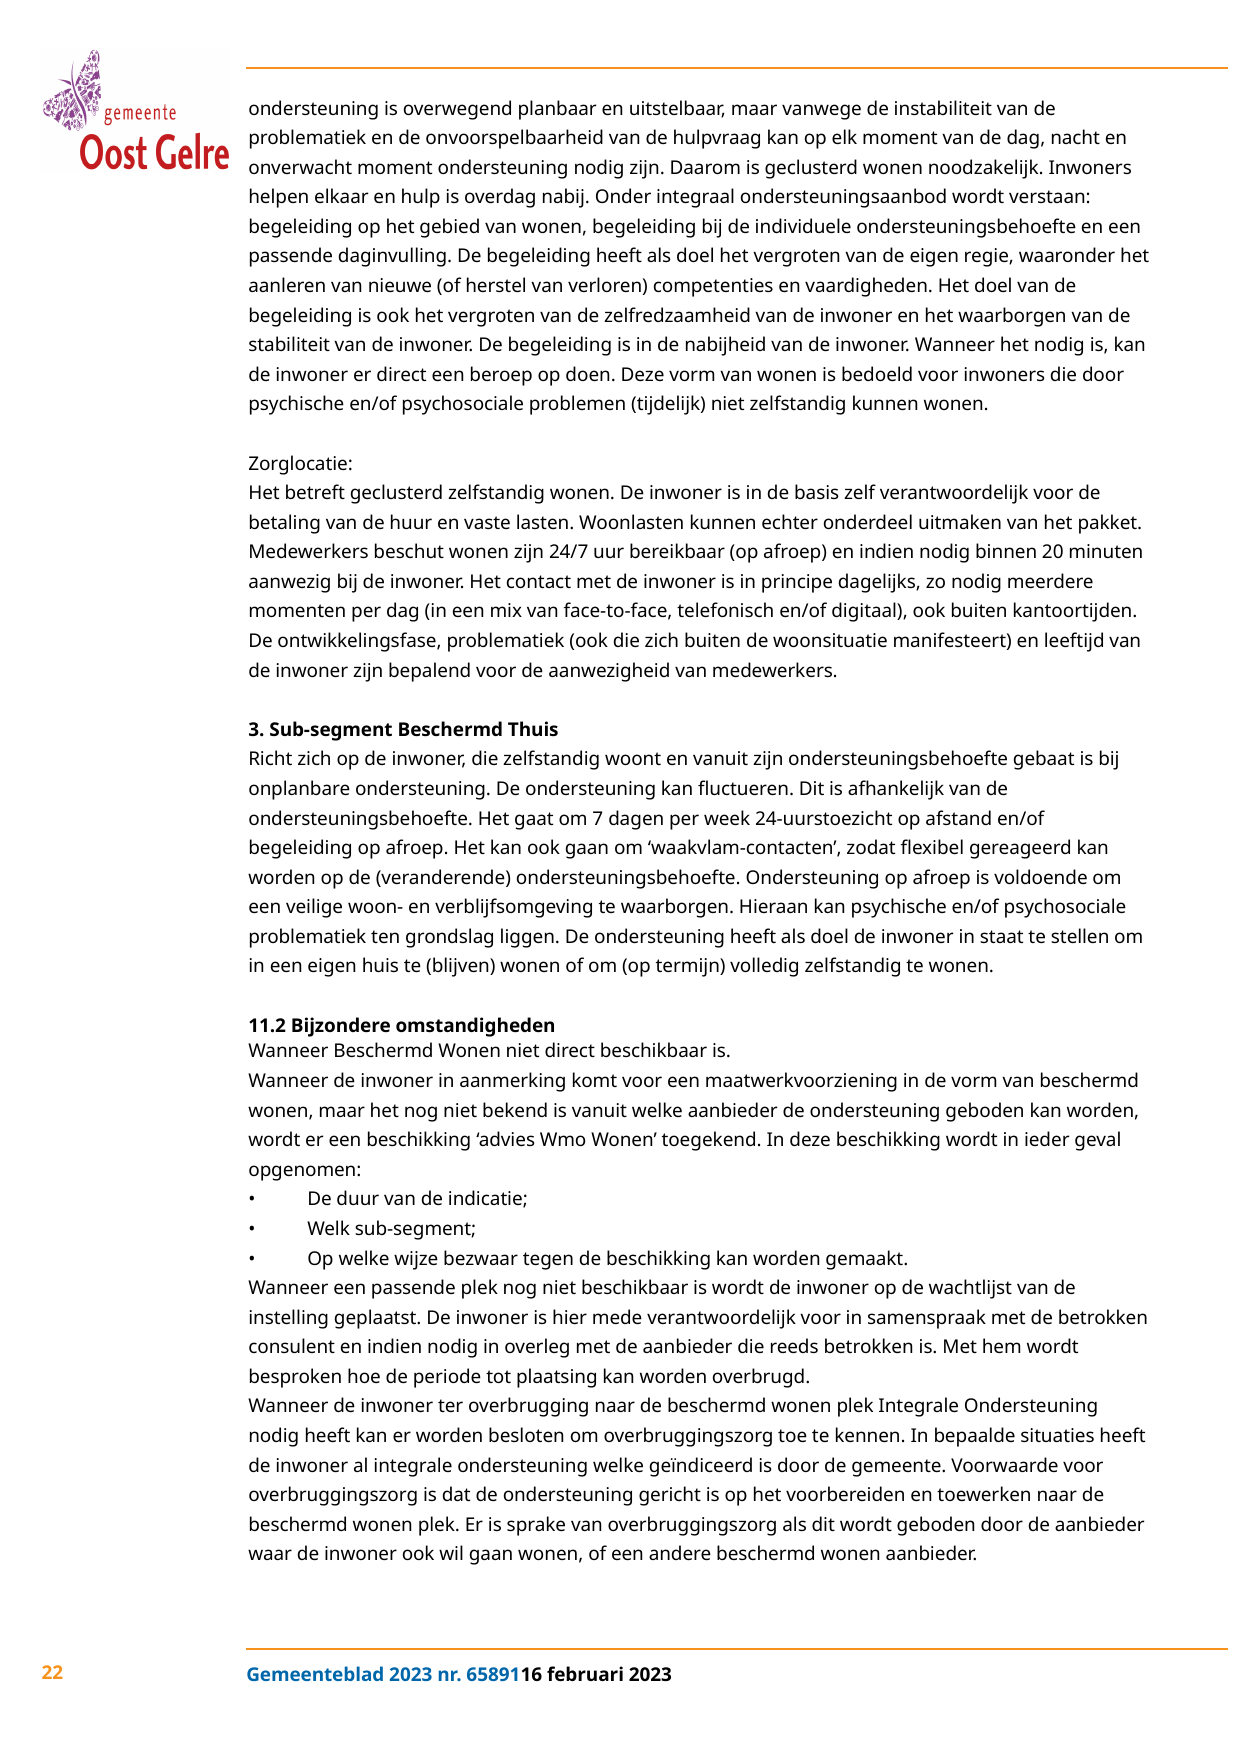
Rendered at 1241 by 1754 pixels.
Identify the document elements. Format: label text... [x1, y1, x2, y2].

text Zorglocatie: [248, 450, 1152, 476]
list De duur van de indicatie; [248, 1186, 1152, 1211]
text Wanneer Beschermd Wonen niet direct beschikbaar is. [248, 1038, 1152, 1063]
text Wanneer een passende plek nog niet beschikbaar is wordt de inwoner op de wachtlijst van de instelling geplaatst. De inwoner is hier mede verantwoordelijk voor in samenspraak met de betrokken consulent en indien nodig in overleg met de aanbieder die reeds betrokken is. Met hem wordt besproken hoe de periode tot plaatsing kan worden overbrugd. [248, 1274, 1152, 1389]
list Op welke wijze bezwaar tegen de beschikking kan worden gemaakt. [248, 1245, 1152, 1270]
text Het betreft geclusterd zelfstandig wonen. De inwoner is in de basis zelf verantwoordelijk voor de betaling van de huur en vaste lasten. Woonlasten kunnen echter onderdeel uitmaken van het pakket. Medewerkers beschut wonen zijn 24/7 uur bereikbaar (op afroep) en indien nodig binnen 20 minuten aanwezig bij de inwoner. Het contact met de inwoner is in principe dagelijks, zo nodig meerdere momenten per dag (in een mix van face-to-face, telefonisch en/of digitaal), ook buiten kantoortijden. De ontwikkelingsfase, problematiek (ook die zich buiten de woonsituatie manifesteert) en leeftijd van de inwoner zijn bepalend voor de aanwezigheid van medewerkers. [248, 479, 1152, 683]
text ondersteuning is overwegend planbaar en uitstelbaar, maar vanwege de instabiliteit van de problematiek en de onvoorspelbaarheid van de hulpvraag kan op elk moment van de dag, nacht en onverwacht moment ondersteuning nodig zijn. Daarom is geclusterd wonen noodzakelijk. Inwoners helpen elkaar en hulp is overdag nabij. Onder integraal ondersteuningsaanbod wordt verstaan: begeleiding op het gebied van wonen, begeleiding bij de individuele ondersteuningsbehoefte en een passende daginvulling. De begeleiding heeft als doel het vergroten van de eigen regie, waaronder het aanleren van nieuwe (of herstel van verloren) competenties en vaardigheden. Het doel van de begeleiding is ook het vergroten van de zelfredzaamheid van de inwoner en het waarborgen van de stabiliteit van de inwoner. De begeleiding is in de nabijheid van de inwoner. Wanneer het nodig is, kan de inwoner er direct een beroep op doen. Deze vorm van wonen is bedoeld voor inwoners die door psychische en/of psychosociale problemen (tijdelijk) niet zelfstandig kunnen wonen. [248, 95, 1152, 416]
list Welk sub-segment; [248, 1215, 1152, 1241]
text Wanneer de inwoner ter overbrugging naar de beschermd wonen plek Integrale Ondersteuning nodig heeft kan er worden besloten om overbruggingszorg toe te kennen. In bepaalde situaties heeft de inwoner al integrale ondersteuning welke geïndiceerd is door de gemeente. Voorwaarde voor overbruggingszorg is dat de ondersteuning gericht is op het voorbereiden en toewerken naar de beschermd wonen plek. Er is sprake van overbruggingszorg als dit wordt geboden door de aanbieder waar de inwoner ook wil gaan wonen, of een andere beschermd wonen aanbieder. [248, 1393, 1152, 1566]
text 11.2 Bijzondere omstandigheden [248, 1012, 1152, 1038]
picture [41, 47, 231, 172]
text Richt zich op de inwoner, die zelfstandig woont en vanuit zijn ondersteuningsbehoefte gebaat is bij onplanbare ondersteuning. De ondersteuning kan fluctueren. Dit is afhankelijk van de ondersteuningsbehoefte. Het gaat om 7 dagen per week 24-uurstoezicht op afstand en/of begeleiding op afroep. Het kan ook gaan om ‘waakvlam-contacten’, zodat flexibel gereageerd kan worden op de (veranderende) ondersteuningsbehoefte. Ondersteuning op afroep is voldoende om een veilige woon- en verblijfsomgeving te waarborgen. Hieraan kan psychische en/of psychosociale problematiek ten grondslag liggen. De ondersteuning heeft als doel de inwoner in staat te stellen om in een eigen huis te (blijven) wonen of om (op termijn) volledig zelfstandig te wonen. [248, 746, 1152, 978]
text Wanneer de inwoner in aanmerking komt voor een maatwerkvoorziening in de vorm van beschermd wonen, maar het nog niet bekend is vanuit welke aanbieder de ondersteuning geboden kan worden, wordt er een beschikking ‘advies Wmo Wonen’ toegekend. In deze beschikking wordt in ieder geval opgenomen: [248, 1067, 1152, 1182]
text 3. Sub-segment Beschermd Thuis [248, 716, 1152, 742]
